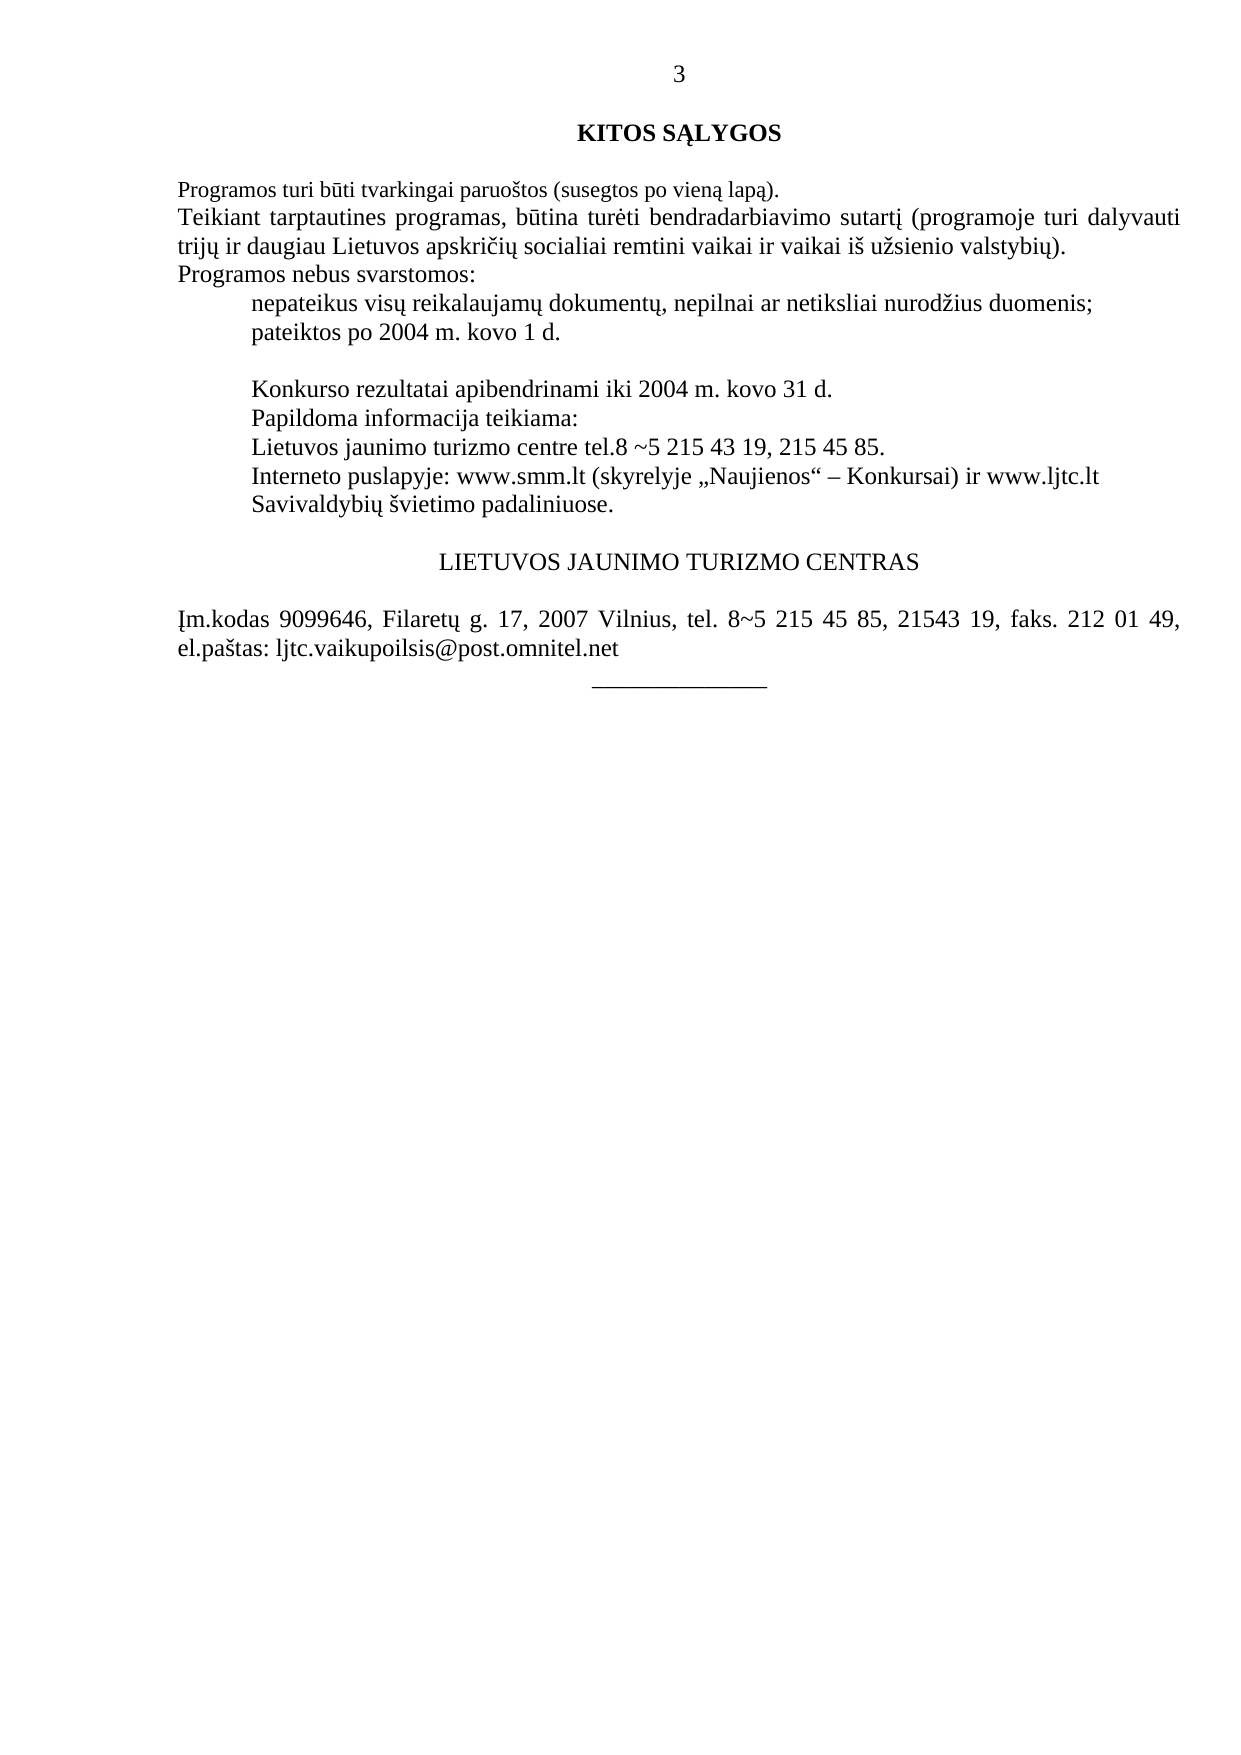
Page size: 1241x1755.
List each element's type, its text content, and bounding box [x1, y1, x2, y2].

text Lietuvos jaunimo turizmo centre tel.8 ~5 215 43 19, 215 45 85. [177, 432, 1181, 461]
text ______________ [177, 662, 1181, 691]
text Papildoma informacija teikiama: [177, 403, 1181, 432]
text Konkurso rezultatai apibendrinami iki 2004 m. kovo 31 d. [177, 374, 1181, 403]
text Interneto puslapyje: www.smm.lt (skyrelyje „Naujienos“ – Konkursai) ir www.ljtc.lt [177, 461, 1181, 489]
text nepateikus visų reikalaujamų dokumentų, nepilnai ar netiksliai nurodžius duomenis; [177, 288, 1181, 317]
text Teikiant tarptautines programas, būtina turėti bendradarbiavimo sutartį (programoje turi dalyvauti trijų ir daugiau Lietuvos apskričių socialiai remtini vaikai ir vaikai iš užsienio valstybių). [177, 202, 1181, 259]
text KITOS SĄLYGOS [177, 118, 1181, 147]
text Savivaldybių švietimo padaliniuose. [177, 489, 1181, 518]
text pateiktos po 2004 m. kovo 1 d. [177, 317, 1181, 346]
text LIETUVOS JAUNIMO TURIZMO CENTRAS [177, 547, 1181, 576]
text Įm.kodas 9099646, Filaretų g. 17, 2007 Vilnius, tel. 8~5 215 45 85, 21543 19, faks. 212 01 49, el.paštas: ljtc.vaikupoilsis@post.omnitel.net [177, 604, 1181, 662]
text Programos turi būti tvarkingai paruoštos (susegtos po vieną lapą). [177, 176, 1181, 202]
text Programos nebus svarstomos: [177, 259, 1181, 288]
